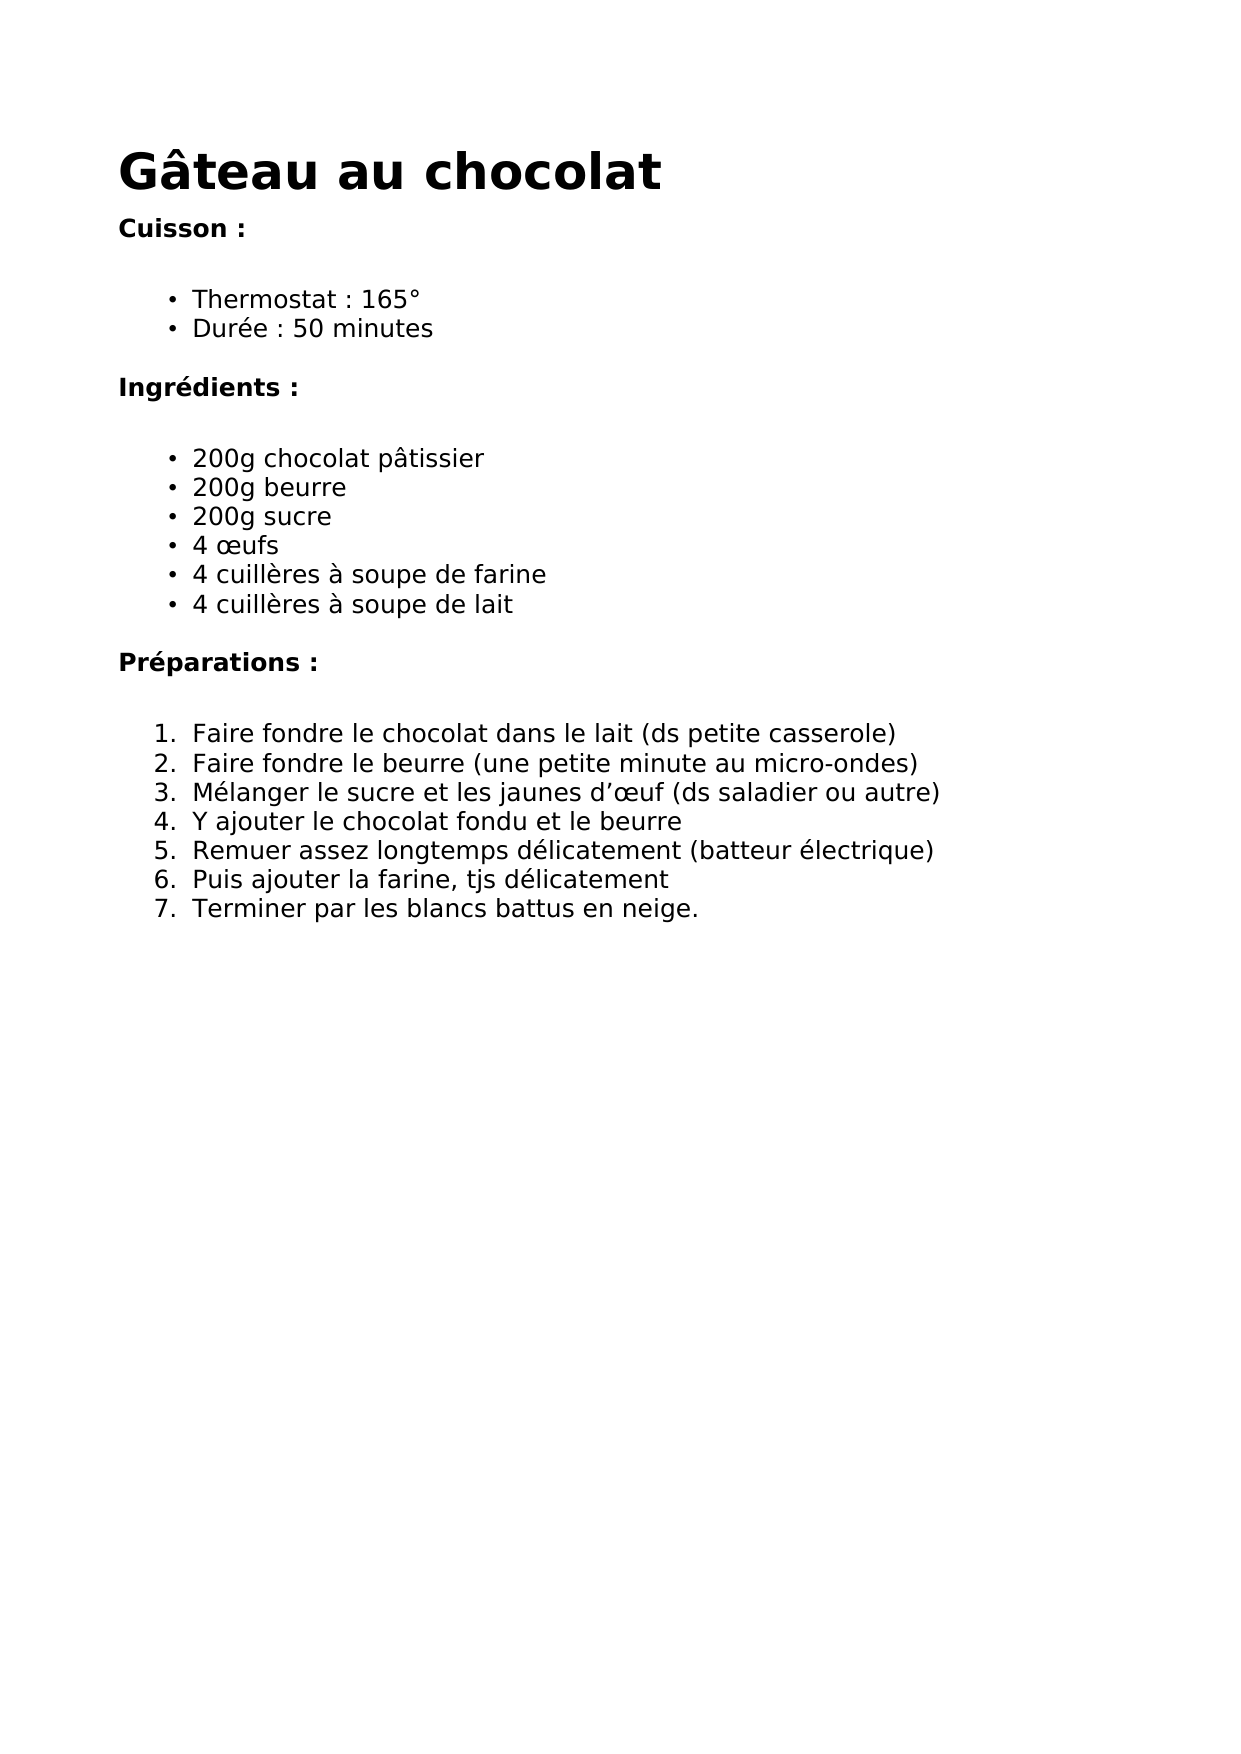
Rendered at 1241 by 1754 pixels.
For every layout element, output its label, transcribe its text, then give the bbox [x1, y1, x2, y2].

list 200g sucre [177, 502, 1122, 531]
text Préparations : [118, 648, 1122, 678]
list 4 cuillères à soupe de lait [177, 590, 1122, 619]
list Y ajouter le chocolat fondu et le beurre [177, 807, 1122, 836]
list 200g chocolat pâtissier [177, 444, 1122, 473]
list Puis ajouter la farine, tjs délicatement [177, 865, 1122, 894]
list Terminer par les blancs battus en neige. [177, 894, 1122, 924]
list Remuer assez longtemps délicatement (batteur électrique) [177, 836, 1122, 865]
text Ingrédients : [118, 373, 1122, 402]
list 4 œufs [177, 531, 1122, 561]
list Faire fondre le beurre (une petite minute au micro-ondes) [177, 749, 1122, 778]
list Mélanger le sucre et les jaunes d’œuf (ds saladier ou autre) [177, 778, 1122, 807]
list Faire fondre le chocolat dans le lait (ds petite casserole) [177, 719, 1122, 749]
list 200g beurre [177, 473, 1122, 502]
list Thermostat : 165° [177, 285, 1122, 314]
subtitle Gâteau au chocolat [118, 143, 1122, 201]
list Durée : 50 minutes [177, 314, 1122, 343]
text Cuisson : [118, 214, 1122, 243]
list 4 cuillères à soupe de farine [177, 561, 1122, 590]
